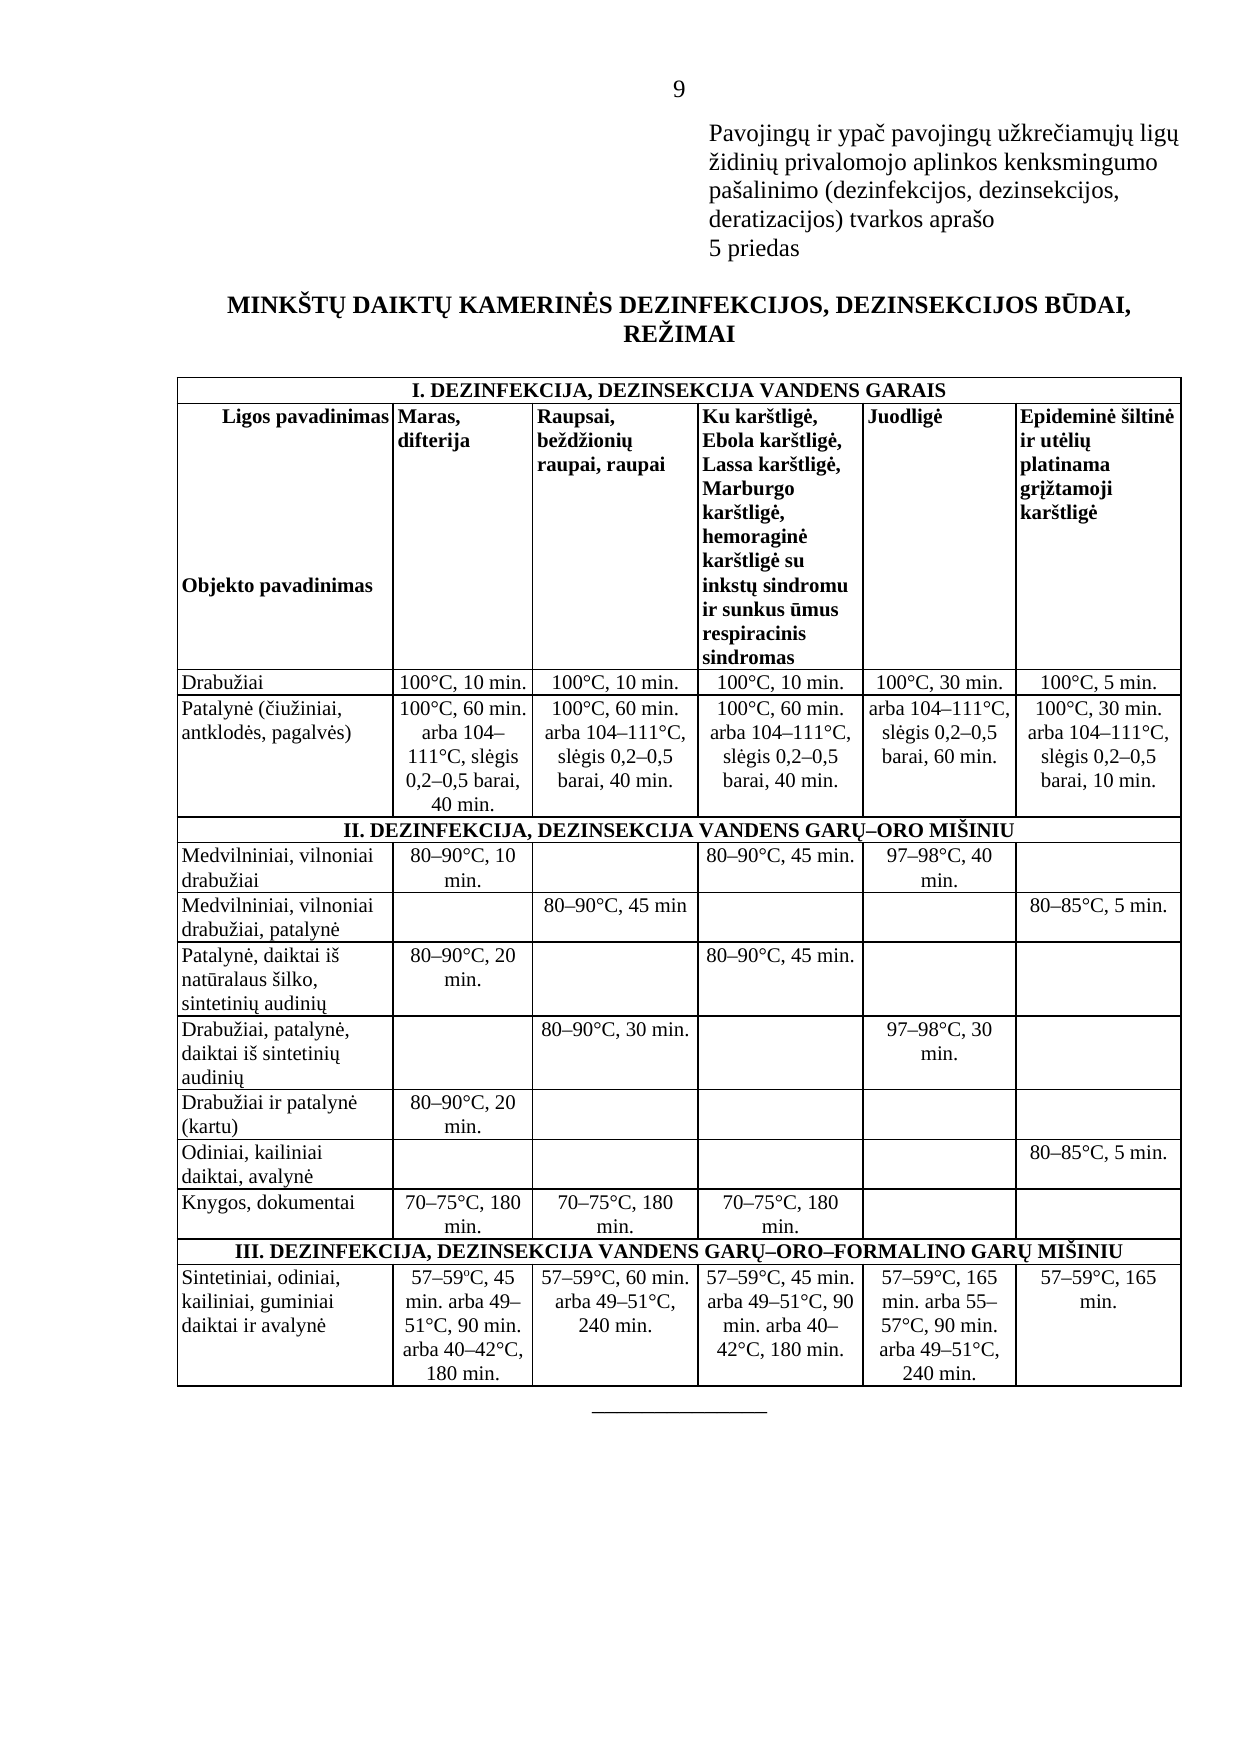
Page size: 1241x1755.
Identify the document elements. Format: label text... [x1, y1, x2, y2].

table_cell Raupsai, beždžionių raupai, raupai [533, 404, 697, 669]
table_cell Juodligė [864, 404, 1015, 669]
table_cell [864, 1190, 1015, 1238]
table_cell 97–98°C, 30 min. [864, 1017, 1015, 1089]
table_cell [533, 1090, 697, 1138]
text židinių privalomojo aplinkos kenksmingumo [177, 147, 1181, 176]
table_cell Ligos pavadinimas Objekto pavadinimas [178, 404, 392, 669]
table_cell [1017, 1090, 1180, 1138]
table_cell [864, 943, 1015, 1015]
table_cell 80–90°C, 45 min. [699, 843, 862, 892]
table_cell Epideminė šiltinė ir utėlių platinama grįžtamoji karštligė [1017, 404, 1180, 669]
table_cell [394, 1140, 532, 1188]
table_cell [533, 843, 697, 892]
table_cell [864, 1140, 1015, 1188]
table_cell 80–90°C, 45 min [533, 893, 697, 941]
table_cell [533, 943, 697, 1015]
table_cell [699, 893, 862, 941]
text pašalinimo (dezinfekcijos, dezinsekcijos, [177, 176, 1181, 204]
table_cell 57–59°C, 45 min. arba 49–51°C, 90 min. arba 40–42°C, 180 min. [699, 1265, 862, 1385]
table_cell [1017, 843, 1180, 892]
table_cell Sintetiniai, odiniai, kailiniai, guminiai daiktai ir avalynė [178, 1265, 392, 1385]
table_cell [394, 893, 532, 941]
table_cell 100°C, 60 min. arba 104–111°C, slėgis 0,2–0,5 barai, 40 min. [699, 696, 862, 816]
text MINKŠTŲ DAIKTŲ KAMERINĖS DEZINFEKCIJOS, DEZINSEKCIJOS BŪDAI, REŽIMAI [177, 291, 1181, 348]
table_cell 80–90°C, 45 min. [699, 943, 862, 1015]
table_cell 57–59°C, 60 min. arba 49–51°C, 240 min. [533, 1265, 697, 1385]
table_cell [699, 1140, 862, 1188]
table_cell [1017, 1190, 1180, 1238]
text Pavojingų ir ypač pavojingų užkrečiamųjų ligų [709, 118, 1181, 147]
text deratizacijos) tvarkos aprašo [177, 204, 1181, 233]
table_cell Knygos, dokumentai [178, 1190, 392, 1238]
text ______________ [177, 1387, 1181, 1416]
table_cell [699, 1090, 862, 1138]
table_cell [533, 1140, 697, 1188]
table_cell 100°C, 30 min. arba 104–111°C, slėgis 0,2–0,5 barai, 10 min. [1017, 696, 1180, 816]
table_cell 100°C, 60 min. arba 104–111°C, slėgis 0,2–0,5 barai, 40 min. [533, 696, 697, 816]
table_cell [864, 1090, 1015, 1138]
text 5 priedas [177, 233, 1181, 262]
table_cell [699, 1017, 862, 1089]
table_cell 57–59°C, 165 min. [1017, 1265, 1180, 1385]
table_cell [1017, 1017, 1180, 1089]
table_cell 80–90°C, 30 min. [533, 1017, 697, 1089]
table_cell 80–90°C, 20 min. [394, 943, 532, 1015]
table_cell arba 104–111°C, slėgis 0,2–0,5 barai, 60 min. [864, 696, 1015, 816]
table_cell 80–85°C, 5 min. [1017, 893, 1180, 941]
table_cell [1017, 943, 1180, 1015]
table_cell [394, 1017, 532, 1089]
table_cell [864, 893, 1015, 941]
table_cell Patalynė (čiužiniai, antklodės, pagalvės) [178, 696, 392, 816]
table_cell 80–85°C, 5 min. [1017, 1140, 1180, 1188]
table_cell Maras, difterija [394, 404, 532, 669]
